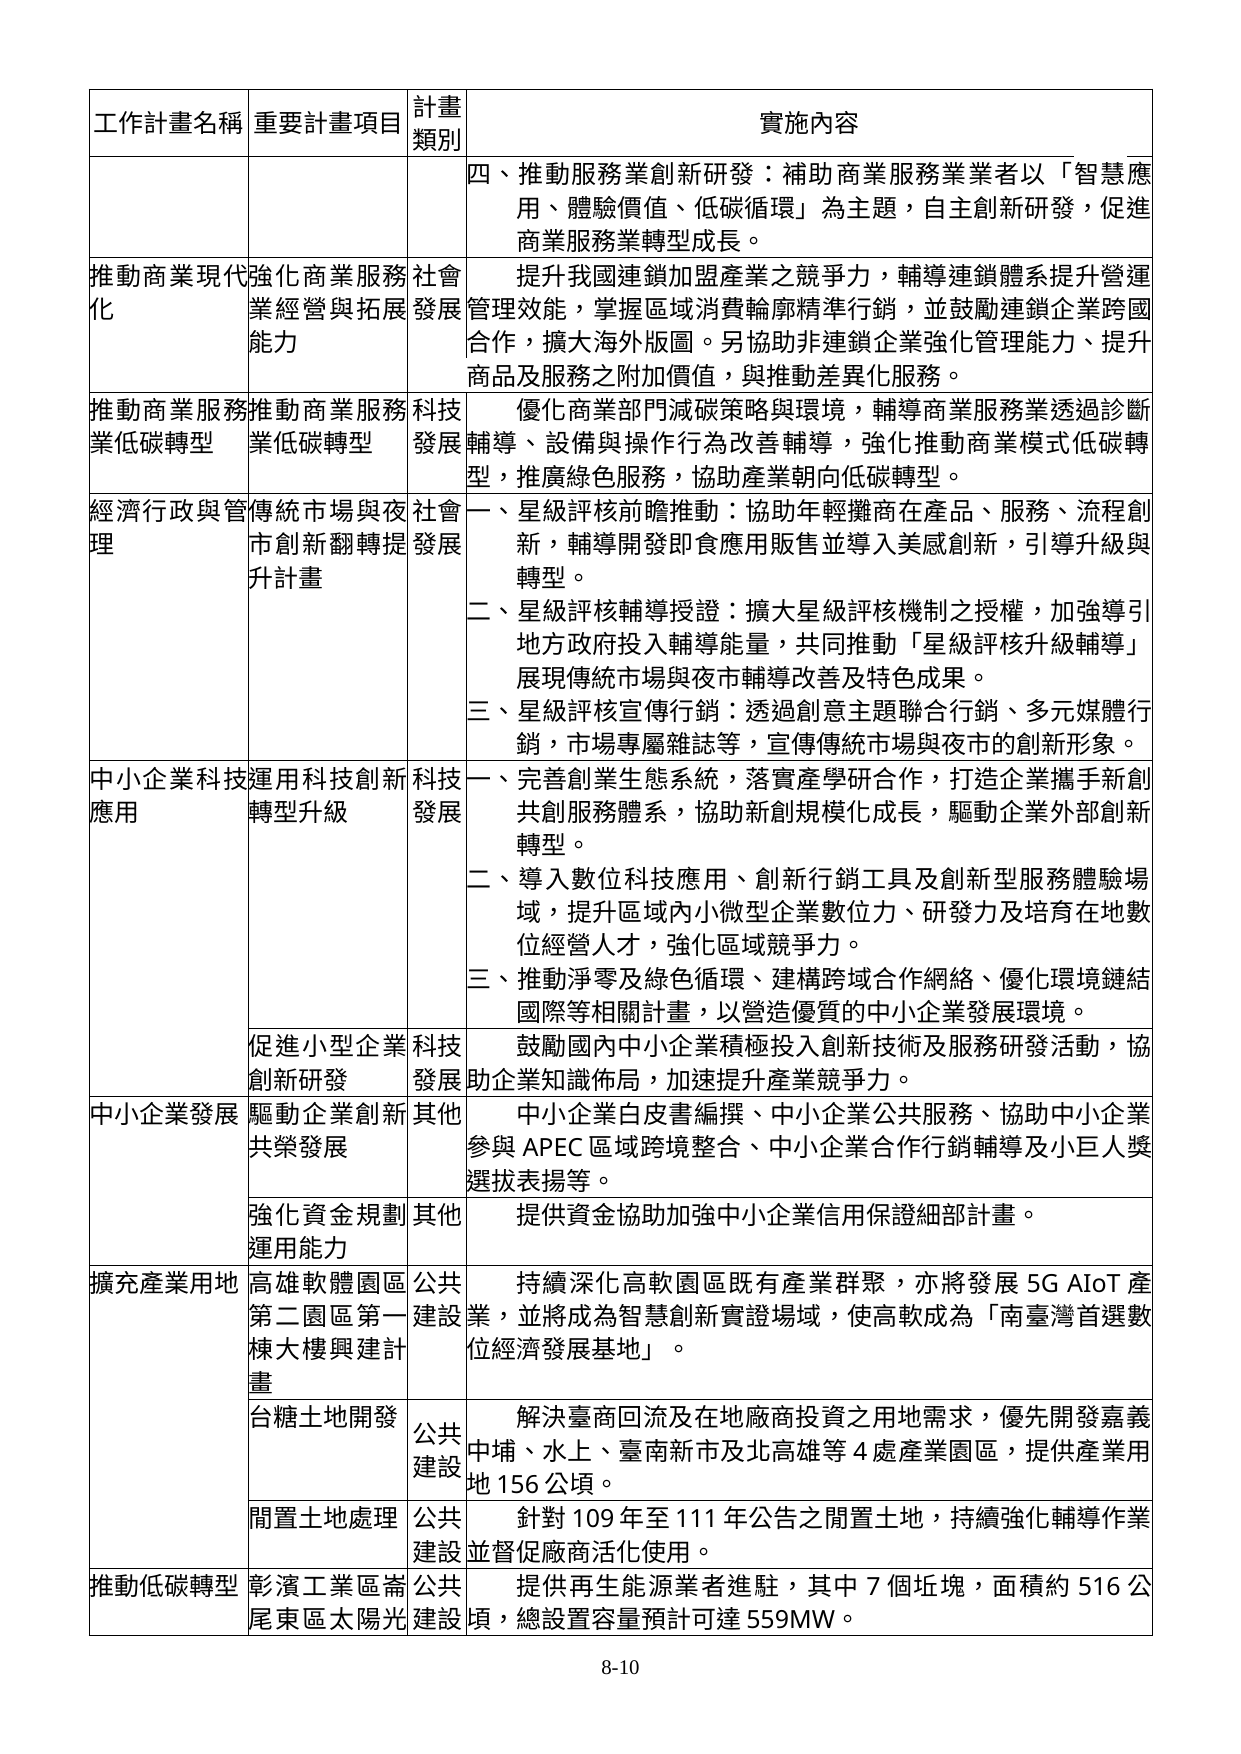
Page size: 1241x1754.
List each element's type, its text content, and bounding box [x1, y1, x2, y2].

table_cell 其他 [408, 1198, 466, 1264]
table_cell 四、推動服務業創新研發：補助商業服務業業者以「智慧應用、體驗價值、低碳循環」為主題，自主創新研發，促進商業服務業轉型成長。 [467, 157, 1152, 257]
table_cell 強化資金規劃運用能力 [249, 1198, 407, 1264]
table_cell 中小企業白皮書編撰、中小企業公共服務、協助中小企業參與APEC區域跨境整合、中小企業合作行銷輔導及小巨人獎選拔表揚等。 [467, 1097, 1152, 1197]
table_cell 中小企業發展 [90, 1097, 248, 1264]
table_cell 公共建設 [408, 1569, 466, 1635]
table_cell 科技發展 [408, 761, 466, 1028]
table_cell 彰濱工業區崙尾東區太陽光 [249, 1569, 407, 1635]
table_cell 公共建設 [408, 1266, 466, 1399]
table_cell 針對109年至111年公告之閒置土地，持續強化輔導作業並督促廠商活化使用。 [467, 1501, 1152, 1568]
table_cell [408, 157, 466, 257]
table_cell 驅動企業創新共榮發展 [249, 1097, 407, 1197]
table_cell 推動商業現代化 [90, 258, 248, 392]
table_cell 公共建設 [408, 1501, 466, 1568]
table_header 實施內容 [467, 90, 1152, 156]
table_cell 促進小型企業創新研發 [249, 1029, 407, 1096]
table_cell 一、星級評核前瞻推動：協助年輕攤商在產品、服務、流程創新，輔導開發即食應用販售並導入美感創新，引導升級與轉型。 二、星級評核輔導授證：擴大星級評核機制之授權，加強導引地方政府投入輔導能量，共同推動「星級評核升級輔導」展現傳統市場與夜市輔導改善及特色成果。 三、星級評核宣傳行銷：透過創意主題聯合行銷、多元媒體行銷，市場專屬雜誌等，宣傳傳統市場與夜市的創新形象。 [467, 494, 1152, 760]
table_cell 高雄軟體園區第二園區第一棟大樓興建計畫 [249, 1266, 407, 1399]
table_cell 推動商業服務業低碳轉型 [90, 393, 248, 493]
table_header 重要計畫項目 [249, 90, 407, 156]
table_cell 一、完善創業生態系統，落實產學研合作，打造企業攜手新創共創服務體系，協助新創規模化成長，驅動企業外部創新轉型。 二、導入數位科技應用、創新行銷工具及創新型服務體驗場域，提升區域內小微型企業數位力、研發力及培育在地數位經營人才，強化區域競爭力。 三、推動淨零及綠色循環、建構跨域合作網絡、優化環境鏈結國際等相關計畫，以營造優質的中小企業發展環境。 [467, 761, 1152, 1028]
table_cell 提升我國連鎖加盟產業之競爭力，輔導連鎖體系提升營運管理效能，掌握區域消費輪廓精準行銷，並鼓勵連鎖企業跨國合作，擴大海外版圖。另協助非連鎖企業強化管理能力、提升商品及服務之附加價值，與推動差異化服務。 [467, 258, 1152, 392]
table_cell 台糖土地開發 [249, 1400, 407, 1500]
table_cell 科技發展 [408, 393, 466, 493]
table_header 工作計畫名稱 [90, 90, 248, 156]
table_cell 擴充產業用地 [90, 1266, 248, 1568]
table_cell 社會發展 [408, 494, 466, 760]
table_cell 強化商業服務業經營與拓展能力 [249, 258, 407, 392]
table_cell 其他 [408, 1097, 466, 1197]
table_cell 推動低碳轉型 [90, 1569, 248, 1635]
table_cell 鼓勵國內中小企業積極投入創新技術及服務研發活動，協助企業知識佈局，加速提升產業競爭力。 [467, 1029, 1152, 1096]
table_cell 提供再生能源業者進駐，其中7個坵塊，面積約516公頃，總設置容量預計可達559MW。 [467, 1569, 1152, 1635]
table_cell 推動商業服務業低碳轉型 [249, 393, 407, 493]
table_cell 公共建設 [408, 1400, 466, 1500]
table_cell [90, 157, 248, 257]
table_cell 社會發展 [408, 258, 466, 392]
table_cell 傳統市場與夜市創新翻轉提升計畫 [249, 494, 407, 760]
table_cell 中小企業科技應用 [90, 761, 248, 1096]
table_cell 優化商業部門減碳策略與環境，輔導商業服務業透過診斷輔導、設備與操作行為改善輔導，強化推動商業模式低碳轉型，推廣綠色服務，協助產業朝向低碳轉型。 [467, 393, 1152, 493]
table_cell 經濟行政與管理 [90, 494, 248, 760]
table_cell [249, 157, 407, 257]
table_cell 持續深化高軟園區既有產業群聚，亦將發展5G AIoT產業，並將成為智慧創新實證場域，使高軟成為「南臺灣首選數位經濟發展基地」。 [467, 1266, 1152, 1399]
table_cell 提供資金協助加強中小企業信用保證細部計畫。 [467, 1198, 1152, 1264]
table_header 計畫類別 [408, 90, 466, 156]
table_cell 運用科技創新轉型升級 [249, 761, 407, 1028]
table_cell 閒置土地處理 [249, 1501, 407, 1568]
table_cell 科技發展 [408, 1029, 466, 1096]
table_cell 解決臺商回流及在地廠商投資之用地需求，優先開發嘉義中埔、水上、臺南新市及北高雄等4處產業園區，提供產業用地156公頃。 [467, 1400, 1152, 1500]
